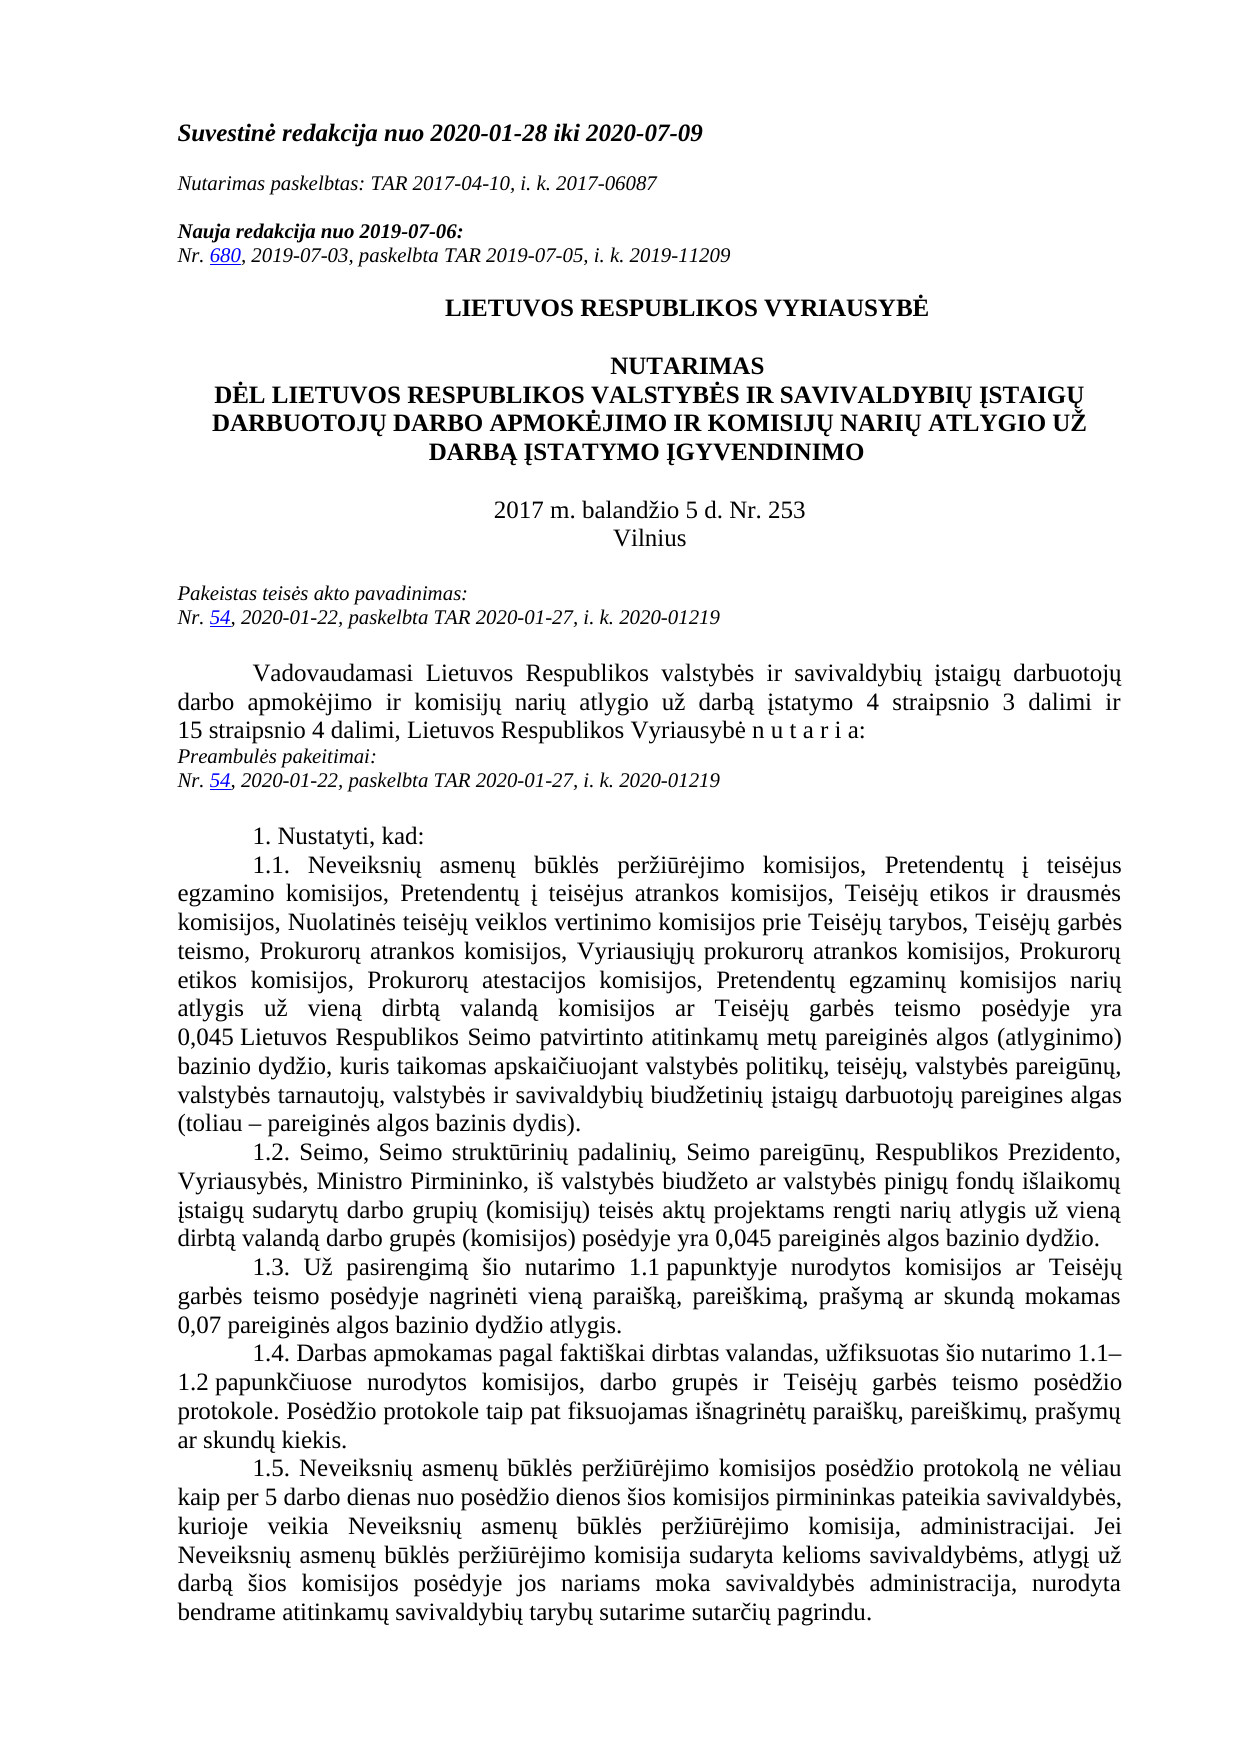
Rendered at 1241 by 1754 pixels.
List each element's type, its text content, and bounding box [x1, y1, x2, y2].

text Nr. 680, 2019-07-03, paskelbta TAR 2019-07-05, i. k. 2019-11209 [177, 243, 1122, 267]
text Preambulės pakeitimai: [177, 744, 1122, 768]
text Nr. 54, 2020-01-22, paskelbta TAR 2020-01-27, i. k. 2020-01219 [177, 605, 1122, 629]
text Suvestinė redakcija nuo 2020-01-28 iki 2020-07-09 [177, 118, 1122, 147]
text 1.1. Neveiksnių asmenų būklės peržiūrėjimo komisijos, Pretendentų į teisėjus egzamino komisijos, Pretendentų į teisėjus atrankos komisijos, Teisėjų etikos ir drausmės komisijos, Nuolatinės teisėjų veiklos vertinimo komisijos prie Teisėjų tarybos, Teisėjų garbės teismo, Prokurorų atrankos komisijos, Vyriausiųjų prokurorų atrankos komisijos, Prokurorų etikos komisijos, Prokurorų atestacijos komisijos, Pretendentų egzaminų komisijos narių atlygis už vieną dirbtą valandą komisijos ar Teisėjų garbės teismo posėdyje yra 0,045 Lietuvos Respublikos Seimo patvirtinto atitinkamų metų pareiginės algos (atlyginimo) bazinio dydžio, kuris taikomas apskaičiuojant valstybės politikų, teisėjų, valstybės pareigūnų, valstybės tarnautojų, valstybės ir savivaldybių biudžetinių įstaigų darbuotojų pareigines algas (toliau – pareiginės algos bazinis dydis). [177, 850, 1122, 1137]
text 2017 m. balandžio 5 d. Nr. 253 [177, 495, 1122, 523]
text NUTARIMAS [177, 351, 1122, 380]
text LIETUVOS RESPUBLIKOS VYRIAUSYBĖ [177, 293, 1122, 322]
text 1. Nustatyti, kad: [177, 821, 1122, 850]
text 1.2. Seimo, Seimo struktūrinių padalinių, Seimo pareigūnų, Respublikos Prezidento, Vyriausybės, Ministro Pirmininko, iš valstybės biudžeto ar valstybės pinigų fondų išlaikomų įstaigų sudarytų darbo grupių (komisijų) teisės aktų projektams rengti narių atlygis už vieną dirbtą valandą darbo grupės (komisijos) posėdyje yra 0,045 pareiginės algos bazinio dydžio. [177, 1137, 1122, 1252]
text DĖL LIETUVOS RESPUBLIKOS VALSTYBĖS IR SAVIVALDYBIŲ ĮSTAIGŲ DARBUOTOJŲ DARBO APMOKĖJIMO IR KOMISIJŲ NARIŲ ATLYGIO UŽ DARBĄ ĮSTATYMO ĮGYVENDINIMO [177, 380, 1122, 466]
text Vilnius [177, 523, 1122, 552]
text 1.4. Darbas apmokamas pagal faktiškai dirbtas valandas, užfiksuotas šio nutarimo 1.1–1.2 papunkčiuose nurodytos komisijos, darbo grupės ir Teisėjų garbės teismo posėdžio protokole. Posėdžio protokole taip pat fiksuojamas išnagrinėtų paraiškų, pareiškimų, prašymų ar skundų kiekis. [177, 1338, 1122, 1453]
text 1.5. Neveiksnių asmenų būklės peržiūrėjimo komisijos posėdžio protokolą ne vėliau kaip per 5 darbo dienas nuo posėdžio dienos šios komisijos pirmininkas pateikia savivaldybės, kurioje veikia Neveiksnių asmenų būklės peržiūrėjimo komisija, administracijai. Jei Neveiksnių asmenų būklės peržiūrėjimo komisija sudaryta kelioms savivaldybėms, atlygį už darbą šios komisijos posėdyje jos nariams moka savivaldybės administracija, nurodyta bendrame atitinkamų savivaldybių tarybų sutarime sutarčių pagrindu. [177, 1453, 1122, 1626]
text Nauja redakcija nuo 2019-07-06: [177, 219, 1122, 243]
text Vadovaudamasi Lietuvos Respublikos valstybės ir savivaldybių įstaigų darbuotojų darbo apmokėjimo ir komisijų narių atlygio už darbą įstatymo 4 straipsnio 3 dalimi ir 15 straipsnio 4 dalimi, Lietuvos Respublikos Vyriausybė n u t a r i a: [177, 658, 1122, 744]
text Nr. 54, 2020-01-22, paskelbta TAR 2020-01-27, i. k. 2020-01219 [177, 768, 1122, 792]
text 1.3. Už pasirengimą šio nutarimo 1.1 papunktyje nurodytos komisijos ar Teisėjų garbės teismo posėdyje nagrinėti vieną paraišką, pareiškimą, prašymą ar skundą mokamas 0,07 pareiginės algos bazinio dydžio atlygis. [177, 1252, 1122, 1338]
text Nutarimas paskelbtas: TAR 2017-04-10, i. k. 2017-06087 [177, 171, 1122, 195]
text Pakeistas teisės akto pavadinimas: [177, 581, 1122, 605]
